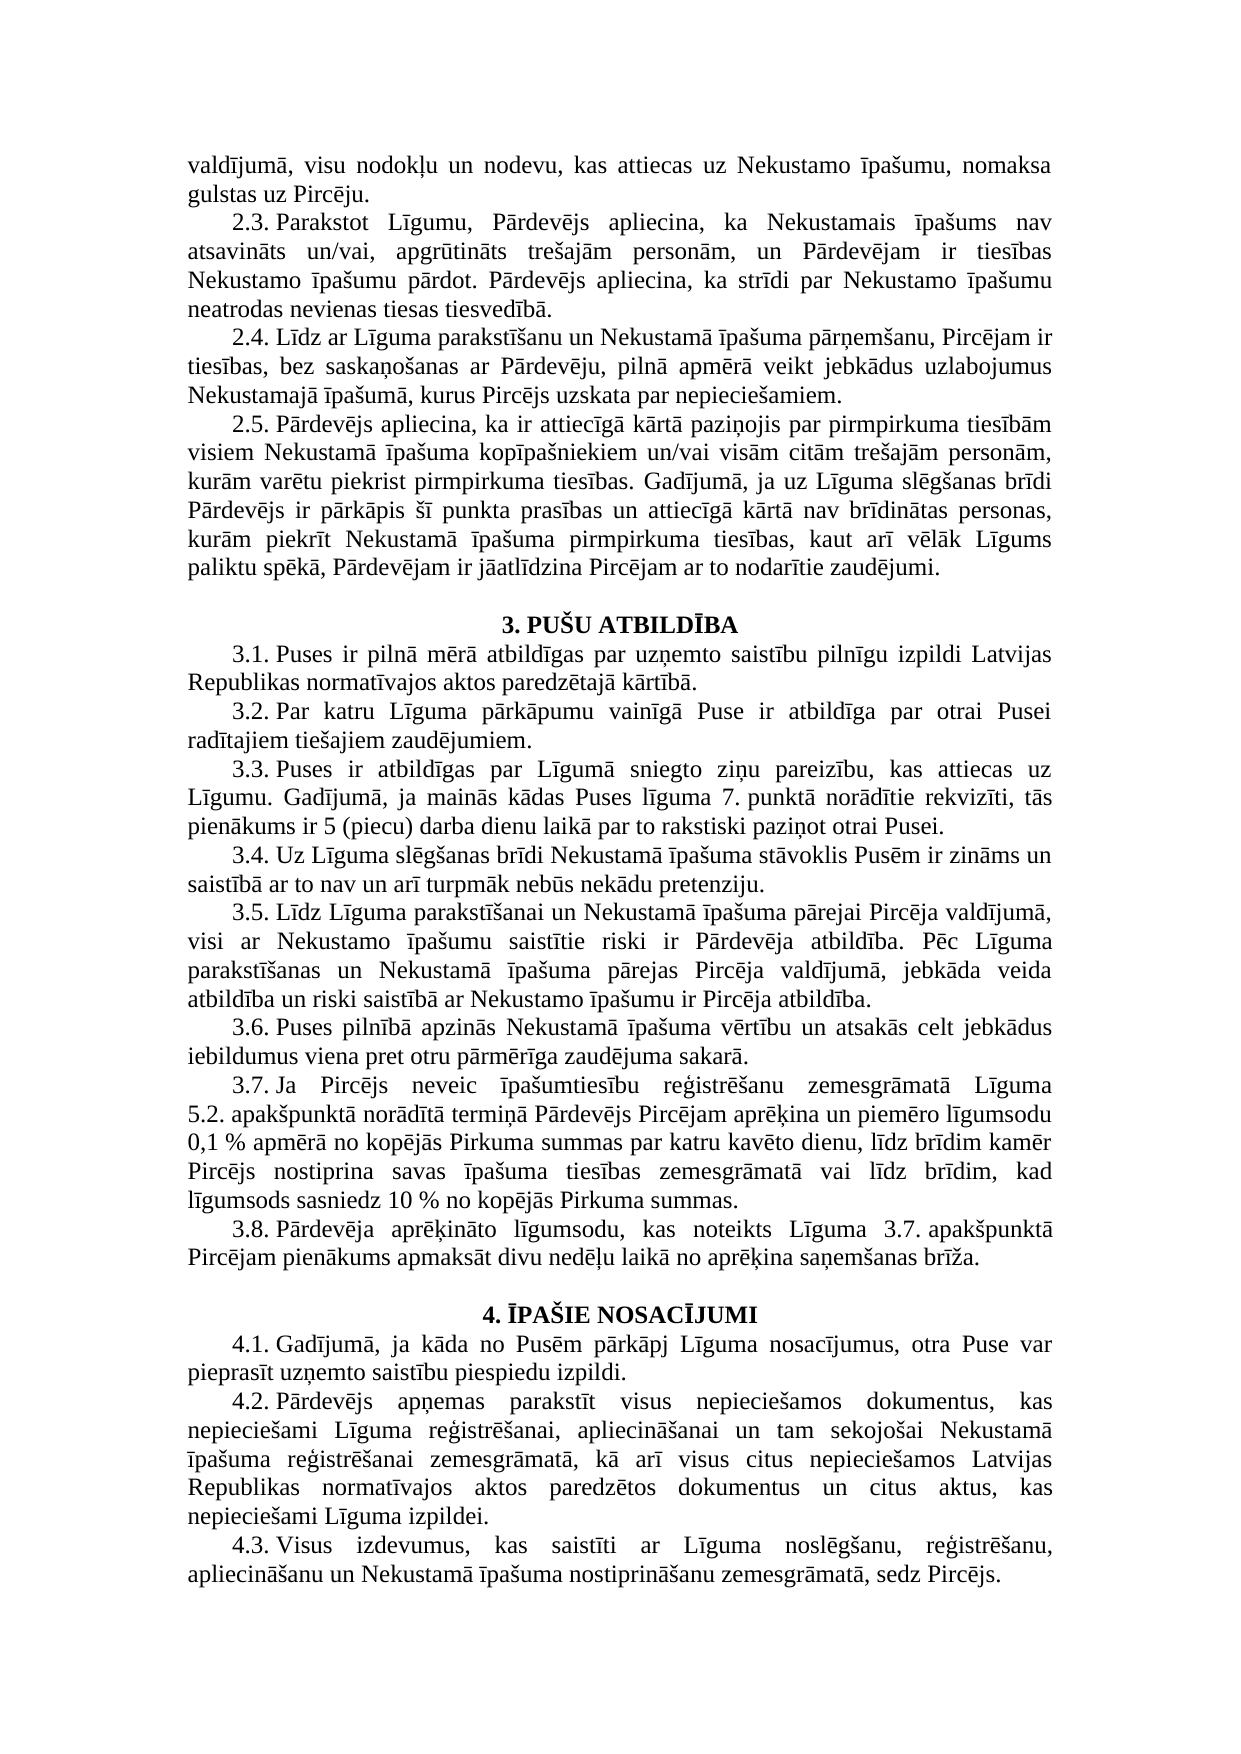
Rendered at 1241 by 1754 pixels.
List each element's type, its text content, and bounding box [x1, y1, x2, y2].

text 2.5. Pārdevējs apliecina, ka ir attiecīgā kārtā paziņojis par pirmpirkuma tiesībām visiem Nekustamā īpašuma kopīpašniekiem un/vai visām citām trešajām personām, kurām varētu piekrist pirmpirkuma tiesības. Gadījumā, ja uz Līguma slēgšanas brīdi Pārdevējs ir pārkāpis šī punkta prasības un attiecīgā kārtā nav brīdinātas personas, kurām piekrīt Nekustamā īpašuma pirmpirkuma tiesības, kaut arī vēlāk Līgums paliktu spēkā, Pārdevējam ir jāatlīdzina Pircējam ar to nodarītie zaudējumi. [187, 409, 1053, 581]
text 3.3. Puses ir atbildīgas par Līgumā sniegto ziņu pareizību, kas attiecas uz Līgumu. Gadījumā, ja mainās kādas Puses līguma 7. punktā norādītie rekvizīti, tās pienākums ir 5 (piecu) darba dienu laikā par to rakstiski paziņot otrai Pusei. [187, 754, 1053, 840]
text 2.3. Parakstot Līgumu, Pārdevējs apliecina, ka Nekustamais īpašums nav atsavināts un/vai, apgrūtināts trešajām personām, un Pārdevējam ir tiesības Nekustamo īpašumu pārdot. Pārdevējs apliecina, ka strīdi par Nekustamo īpašumu neatrodas nevienas tiesas tiesvedībā. [187, 207, 1053, 322]
text 3.5. Līdz Līguma parakstīšanai un Nekustamā īpašuma pārejai Pircēja valdījumā, visi ar Nekustamo īpašumu saistītie riski ir Pārdevēja atbildība. Pēc Līguma parakstīšanas un Nekustamā īpašuma pārejas Pircēja valdījumā, jebkāda veida atbildība un riski saistībā ar Nekustamo īpašumu ir Pircēja atbildība. [187, 897, 1053, 1012]
text 3.2. Par katru Līguma pārkāpumu vainīgā Puse ir atbildīga par otrai Pusei radītajiem tiešajiem zaudējumiem. [187, 696, 1053, 754]
text 3.6. Puses pilnībā apzinās Nekustamā īpašuma vērtību un atsakās celt jebkādus iebildumus viena pret otru pārmērīga zaudējuma sakarā. [187, 1012, 1053, 1070]
subtitle 4. ĪPAŠIE NOSACĪJUMI [187, 1300, 1053, 1329]
text valdījumā, visu nodokļu un nodevu, kas attiecas uz Nekustamo īpašumu, nomaksa gulstas uz Pircēju. [187, 150, 1053, 207]
text 4.1. Gadījumā, ja kāda no Pusēm pārkāpj Līguma nosacījumus, otra Puse var pieprasīt uzņemto saistību piespiedu izpildi. [187, 1329, 1053, 1386]
text 4.3. Visus izdevumus, kas saistīti ar Līguma noslēgšanu, reģistrēšanu, apliecināšanu un Nekustamā īpašuma nostiprināšanu zemesgrāmatā, sedz Pircējs. [187, 1530, 1053, 1587]
subtitle 3. PUŠU ATBILDĪBA [187, 610, 1053, 639]
text 3.7. Ja Pircējs neveic īpašumtiesību reģistrēšanu zemesgrāmatā Līguma 5.2. apakšpunktā norādītā termiņā Pārdevējs Pircējam aprēķina un piemēro līgumsodu 0,1 % apmērā no kopējās Pirkuma summas par katru kavēto dienu, līdz brīdim kamēr Pircējs nostiprina savas īpašuma tiesības zemesgrāmatā vai līdz brīdim, kad līgumsods sasniedz 10 % no kopējās Pirkuma summas. [187, 1070, 1053, 1214]
text 3.4. Uz Līguma slēgšanas brīdi Nekustamā īpašuma stāvoklis Pusēm ir zināms un saistībā ar to nav un arī turpmāk nebūs nekādu pretenziju. [187, 840, 1053, 897]
text 2.4. Līdz ar Līguma parakstīšanu un Nekustamā īpašuma pārņemšanu, Pircējam ir tiesības, bez saskaņošanas ar Pārdevēju, pilnā apmērā veikt jebkādus uzlabojumus Nekustamajā īpašumā, kurus Pircējs uzskata par nepieciešamiem. [187, 322, 1053, 409]
text 3.1. Puses ir pilnā mērā atbildīgas par uzņemto saistību pilnīgu izpildi Latvijas Republikas normatīvajos aktos paredzētajā kārtībā. [187, 639, 1053, 696]
text 4.2. Pārdevējs apņemas parakstīt visus nepieciešamos dokumentus, kas nepieciešami Līguma reģistrēšanai, apliecināšanai un tam sekojošai Nekustamā īpašuma reģistrēšanai zemesgrāmatā, kā arī visus citus nepieciešamos Latvijas Republikas normatīvajos aktos paredzētos dokumentus un citus aktus, kas nepieciešami Līguma izpildei. [187, 1386, 1053, 1530]
text 3.8. Pārdevēja aprēķināto līgumsodu, kas noteikts Līguma 3.7. apakšpunktā Pircējam pienākums apmaksāt divu nedēļu laikā no aprēķina saņemšanas brīža. [187, 1214, 1053, 1271]
